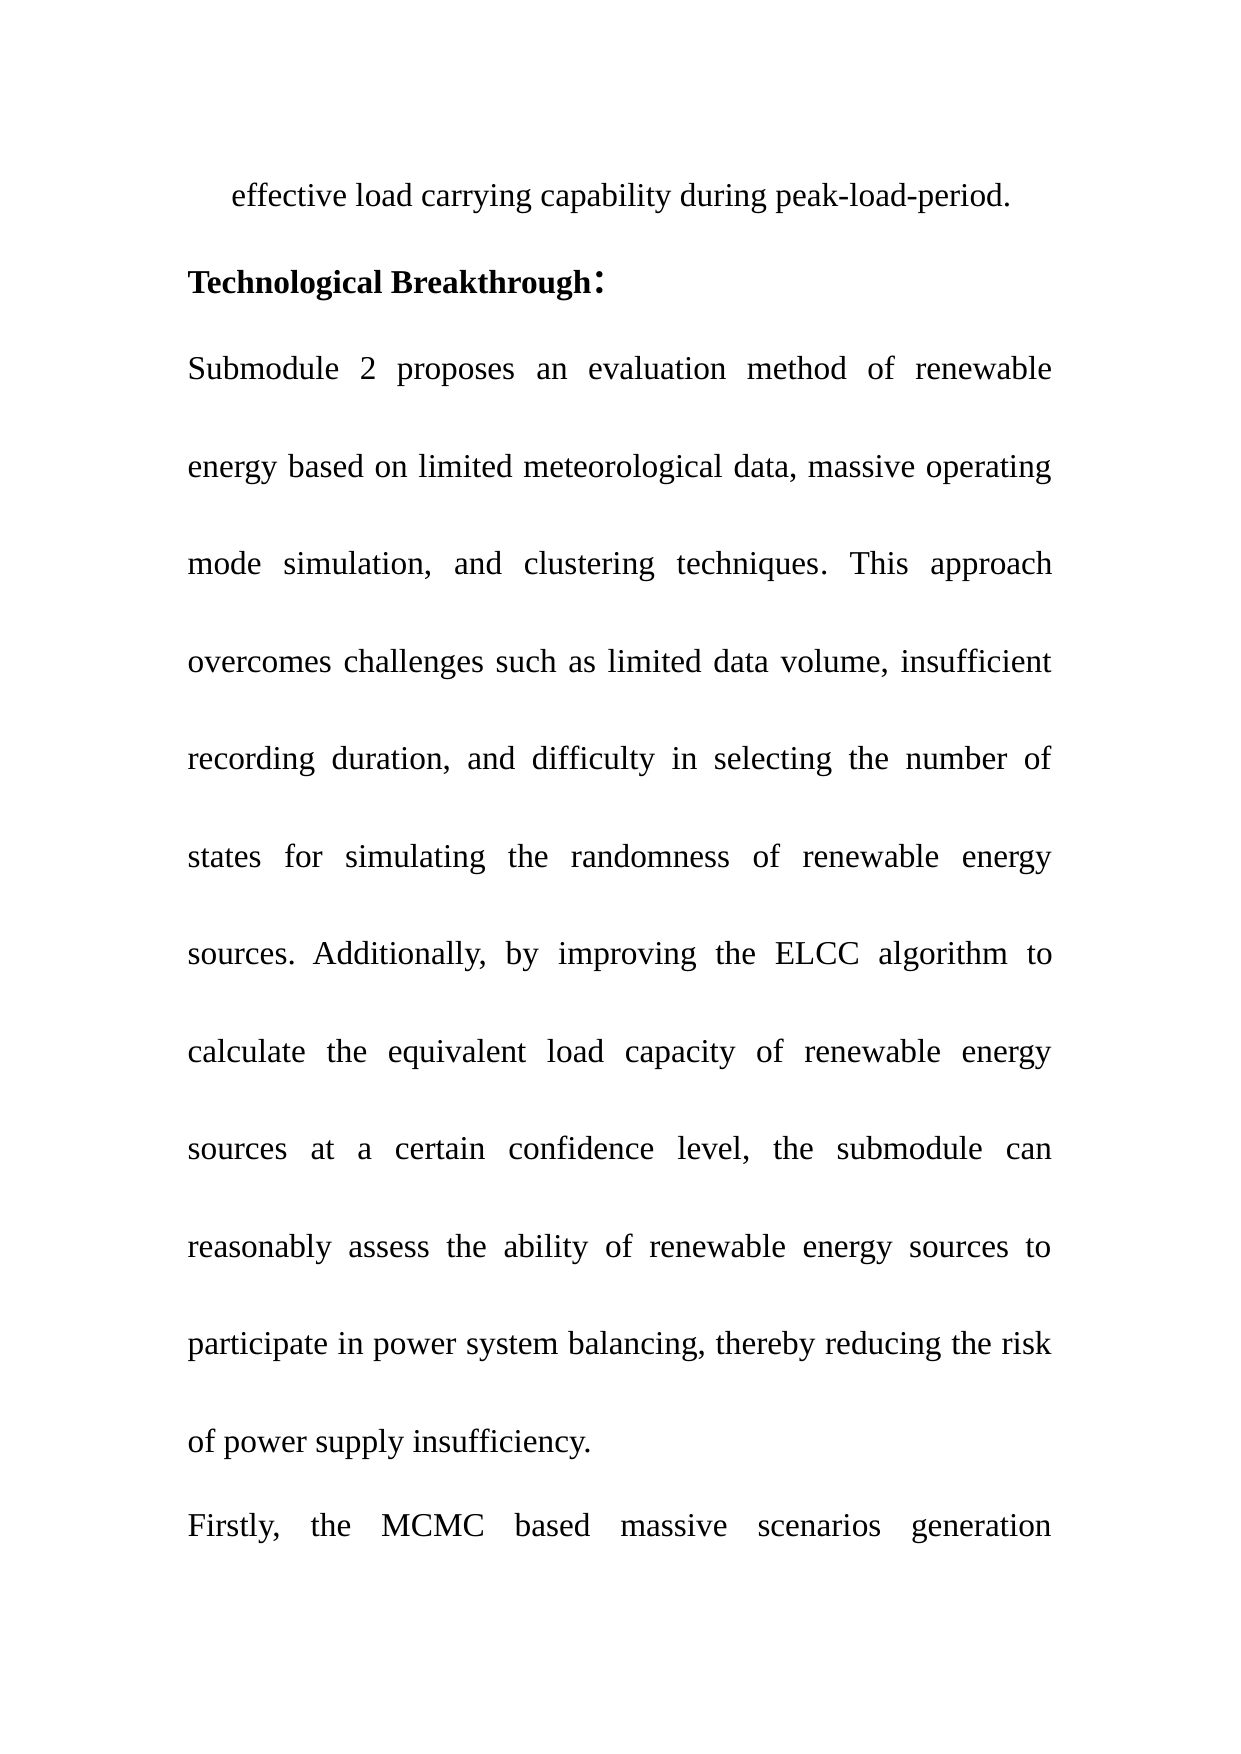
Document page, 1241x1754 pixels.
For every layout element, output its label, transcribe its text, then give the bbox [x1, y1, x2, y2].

text Submodule 2 proposes an evaluation method of renewable energy based on limited meteorological data, massive operating mode simulation, and clustering techniques. This approach overcomes challenges such as limited data volume, insufficient recording duration, and difficulty in selecting the number of states for simulating the randomness of renewable energy sources. Additionally, by improving the ELCC algorithm to calculate the equivalent load capacity of renewable energy sources at a certain confidence level, the submodule can reasonably assess the ability of renewable energy sources to participate in power system balancing, thereby reducing the risk of power supply insufficiency. [187, 335, 1053, 1473]
text Firstly, the MCMC based massive scenarios generation [187, 1492, 1053, 1557]
list effective load carrying capability during peak-load-period. [187, 162, 1053, 227]
text Technological Breakthrough： [187, 246, 1053, 311]
